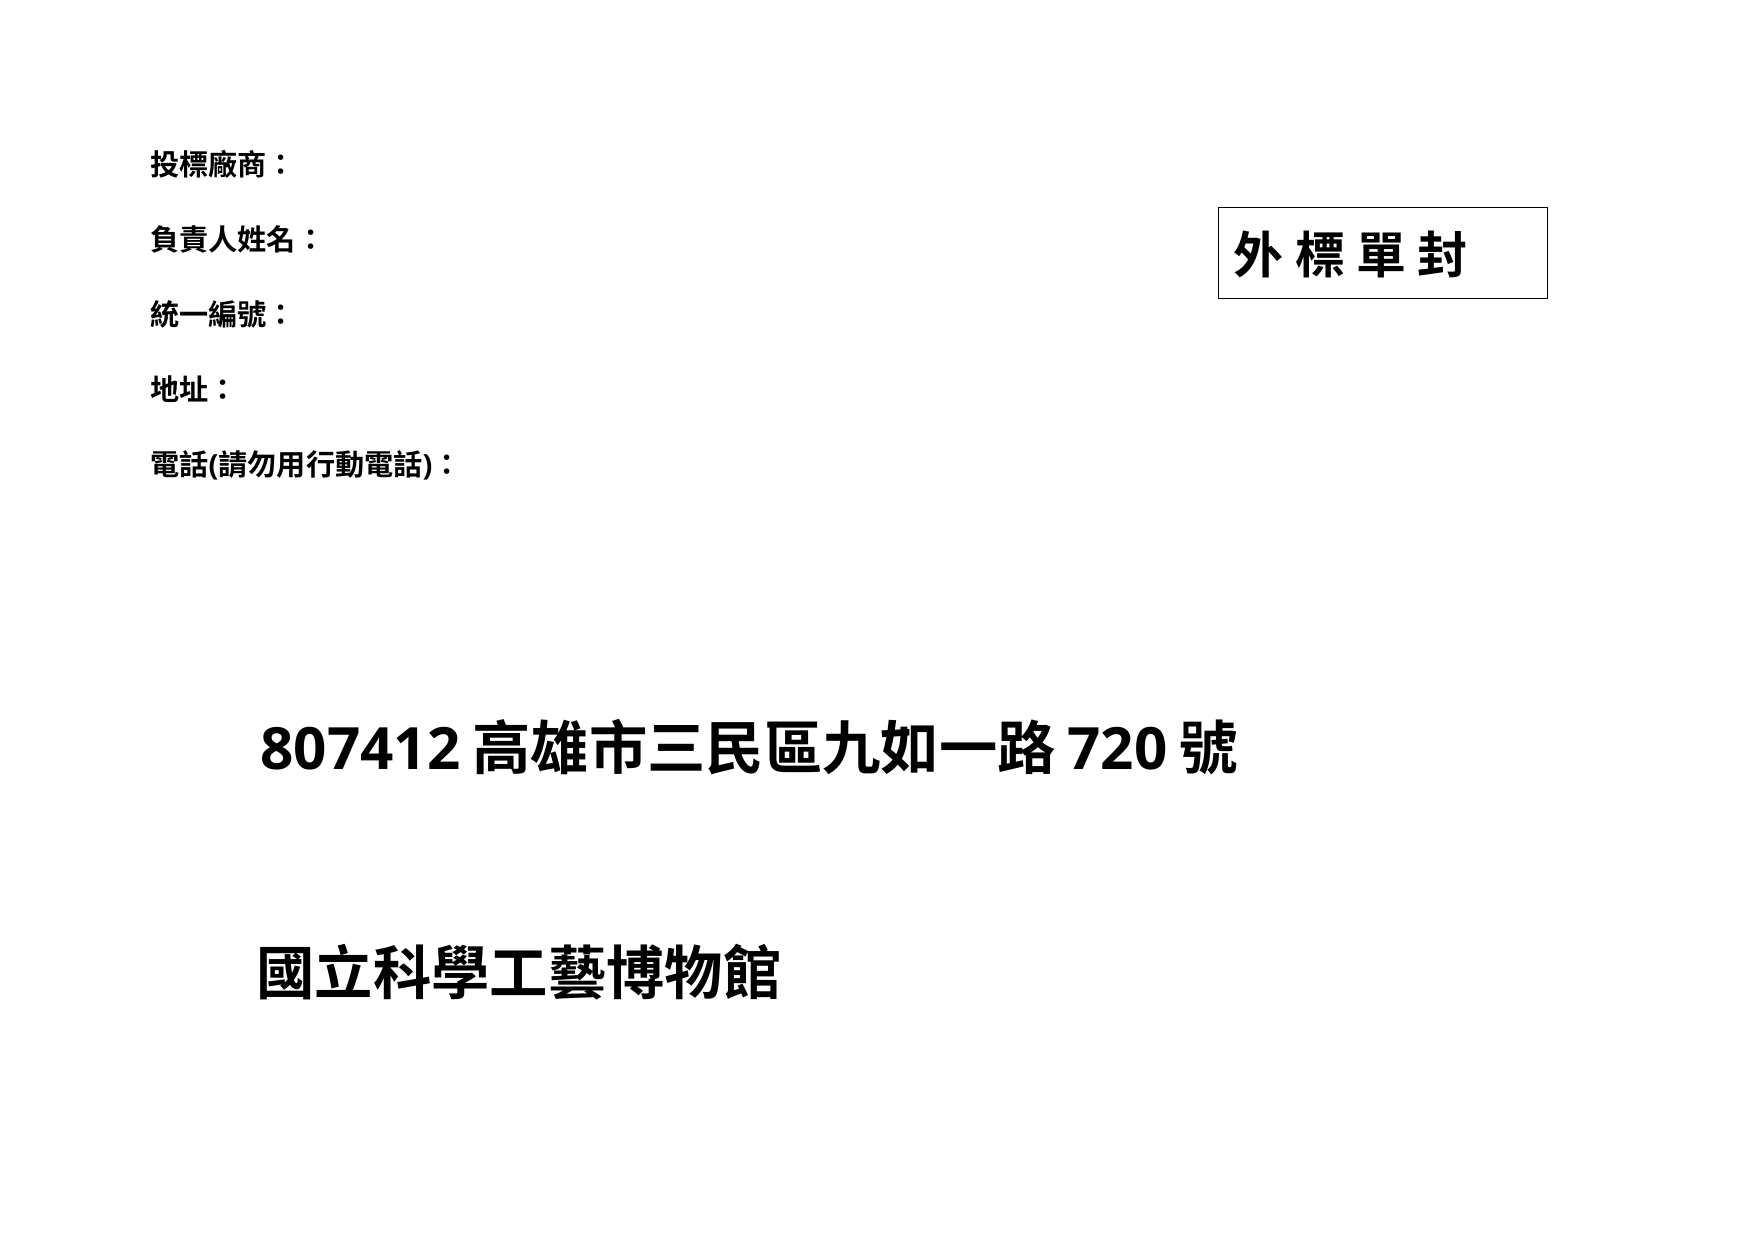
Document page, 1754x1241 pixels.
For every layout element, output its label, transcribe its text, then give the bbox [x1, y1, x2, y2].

text 負責人姓名： [150, 201, 1604, 276]
text 外 標 單 封 [1234, 215, 1533, 288]
text 地址： [150, 351, 1604, 426]
text 投標廠商： [150, 126, 1604, 201]
text 統一編號： [150, 276, 1604, 351]
text 807412高雄市三民區九如一路720號 [150, 688, 1604, 801]
text 電話(請勿用行動電話)： [150, 426, 1604, 501]
text 國立科學工藝博物館 [150, 913, 1604, 1026]
